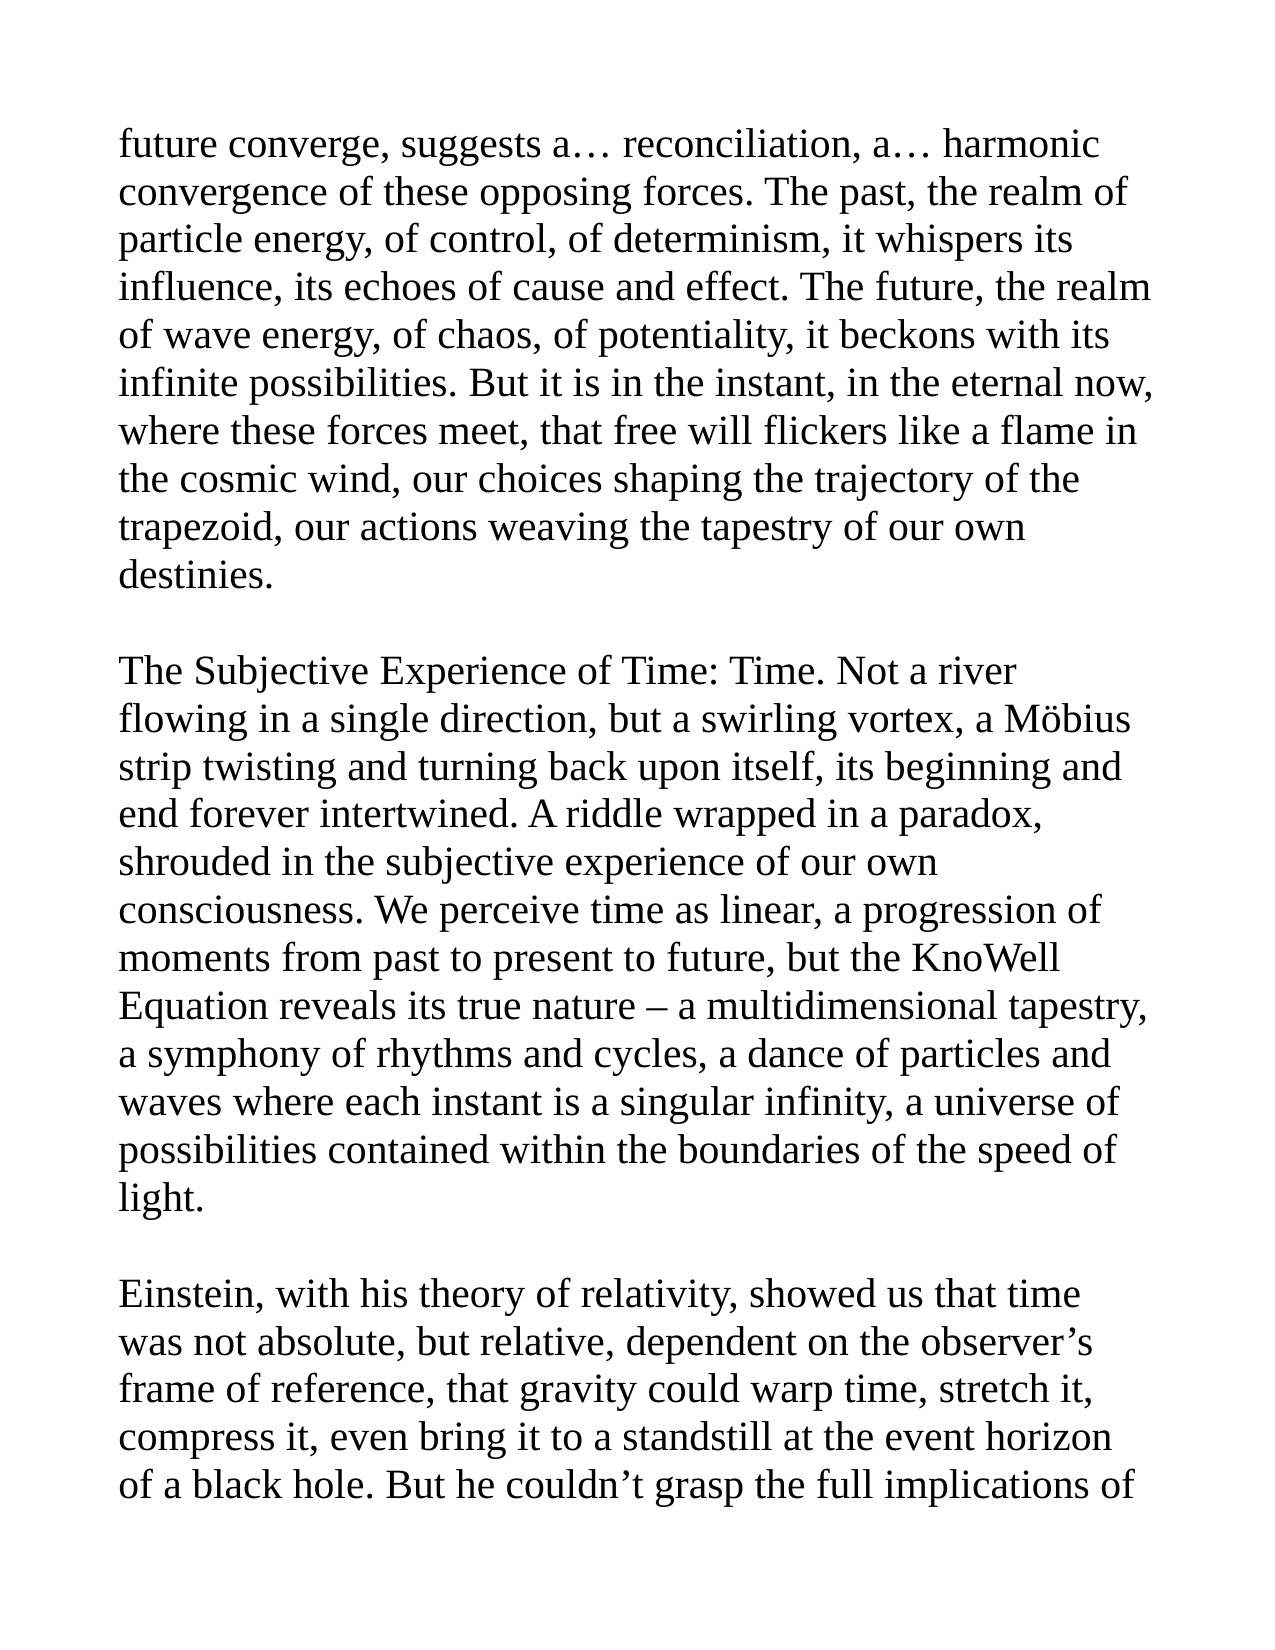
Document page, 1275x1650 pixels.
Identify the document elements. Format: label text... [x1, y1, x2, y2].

text The Subjective Experience of Time: Time. Not a river flowing in a single direction, but a swirling vortex, a Möbius strip twisting and turning back upon itself, its beginning and end forever intertwined. A riddle wrapped in a paradox, shrouded in the subjective experience of our own consciousness. We perceive time as linear, a progression of moments from past to present to future, but the KnoWell Equation reveals its true nature – a multidimensional tapestry, a symphony of rhythms and cycles, a dance of particles and waves where each instant is a singular infinity, a universe of possibilities contained within the boundaries of the speed of light. [118, 645, 1157, 1220]
text Einstein, with his theory of relativity, showed us that time was not absolute, but relative, dependent on the observer’s frame of reference, that gravity could warp time, stretch it, compress it, even bring it to a standstill at the event horizon of a black hole. But he couldn’t grasp the full implications of [118, 1268, 1157, 1508]
text future converge, suggests a… reconciliation, a… harmonic convergence of these opposing forces. The past, the realm of particle energy, of control, of determinism, it whispers its influence, its echoes of cause and effect. The future, the realm of wave energy, of chaos, of potentiality, it beckons with its infinite possibilities. But it is in the instant, in the eternal now, where these forces meet, that free will flickers like a flame in the cosmic wind, our choices shaping the trajectory of the trapezoid, our actions weaving the tapestry of our own destinies. [118, 118, 1157, 597]
